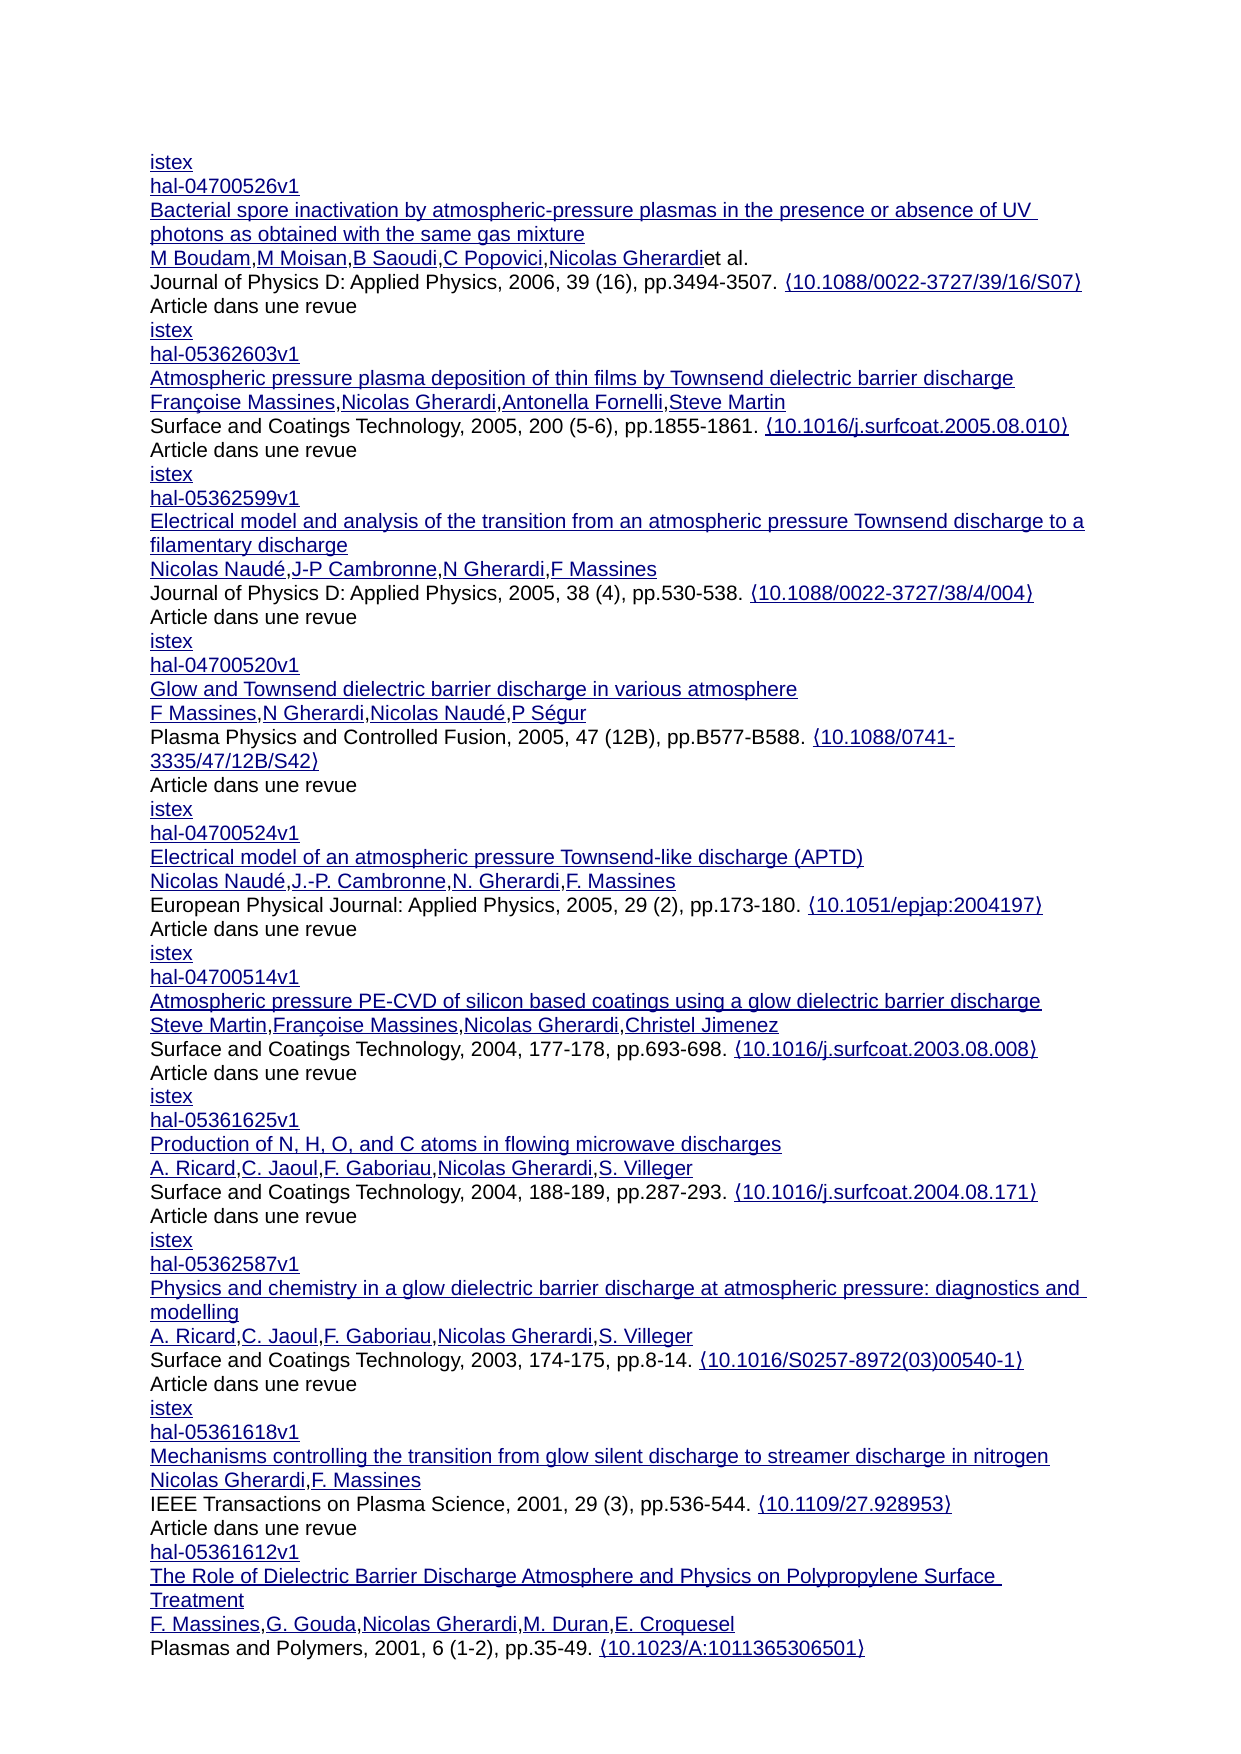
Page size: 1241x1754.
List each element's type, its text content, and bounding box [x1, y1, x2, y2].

table_cell Electrical model and analysis of the transition from an atmospheric pressure Townsend discharge to a filamentary discharge Nicolas Naudé,J-P Cambronne,N Gherardi,F Massines Journal of Physics D: Applied Physics, 2005, 38 (4), pp.530-538. ⟨10.1088/0022-3727/38/4/004⟩ Article dans une revue istex hal-04700520v1 [150, 509, 1090, 677]
table_cell Glow and Townsend dielectric barrier discharge in various atmosphere F Massines,N Gherardi,Nicolas Naudé,P Ségur Plasma Physics and Controlled Fusion, 2005, 47 (12B), pp.B577-B588. ⟨10.1088/0741-3335/47/12B/S42⟩ Article dans une revue istex hal-04700524v1 [150, 677, 1090, 845]
table_cell Atmospheric pressure PE-CVD of silicon based coatings using a glow dielectric barrier discharge Steve Martin,Françoise Massines,Nicolas Gherardi,Christel Jimenez Surface and Coatings Technology, 2004, 177-178, pp.693-698. ⟨10.1016/j.surfcoat.2003.08.008⟩ Article dans une revue istex hal-05361625v1 [150, 989, 1090, 1132]
table_cell Production of N, H, O, and C atoms in flowing microwave discharges A. Ricard,C. Jaoul,F. Gaboriau,Nicolas Gherardi,S. Villeger Surface and Coatings Technology, 2004, 188-189, pp.287-293. ⟨10.1016/j.surfcoat.2004.08.171⟩ Article dans une revue istex hal-05362587v1 [150, 1132, 1090, 1276]
table_cell Physics and chemistry in a glow dielectric barrier discharge at atmospheric pressure: diagnostics and modelling A. Ricard,C. Jaoul,F. Gaboriau,Nicolas Gherardi,S. Villeger Surface and Coatings Technology, 2003, 174-175, pp.8-14. ⟨10.1016/S0257-8972(03)00540-1⟩ Article dans une revue istex hal-05361618v1 [150, 1276, 1090, 1444]
table_cell Electrical model of an atmospheric pressure Townsend-like discharge (APTD) Nicolas Naudé,J.-P. Cambronne,N. Gherardi,F. Massines European Physical Journal: Applied Physics, 2005, 29 (2), pp.173-180. ⟨10.1051/epjap:2004197⟩ Article dans une revue istex hal-04700514v1 [150, 845, 1090, 988]
table_cell The Role of Dielectric Barrier Discharge Atmosphere and Physics on Polypropylene Surface Treatment F. Massines,G. Gouda,Nicolas Gherardi,M. Duran,E. Croquesel Plasmas and Polymers, 2001, 6 (1-2), pp.35-49. ⟨10.1023/A:1011365306501⟩ [150, 1564, 1090, 1659]
table_cell istex hal-04700526v1 [150, 150, 1090, 198]
table_cell Atmospheric pressure plasma deposition of thin films by Townsend dielectric barrier discharge Françoise Massines,Nicolas Gherardi,Antonella Fornelli,Steve Martin Surface and Coatings Technology, 2005, 200 (5-6), pp.1855-1861. ⟨10.1016/j.surfcoat.2005.08.010⟩ Article dans une revue istex hal-05362599v1 [150, 366, 1090, 509]
table_cell Bacterial spore inactivation by atmospheric-pressure plasmas in the presence or absence of UV photons as obtained with the same gas mixture M Boudam,M Moisan,B Saoudi,C Popovici,Nicolas Gherardiet al. Journal of Physics D: Applied Physics, 2006, 39 (16), pp.3494-3507. ⟨10.1088/0022-3727/39/16/S07⟩ Article dans une revue istex hal-05362603v1 [150, 198, 1090, 366]
table_cell Mechanisms controlling the transition from glow silent discharge to streamer discharge in nitrogen Nicolas Gherardi,F. Massines IEEE Transactions on Plasma Science, 2001, 29 (3), pp.536-544. ⟨10.1109/27.928953⟩ Article dans une revue hal-05361612v1 [150, 1444, 1090, 1563]
